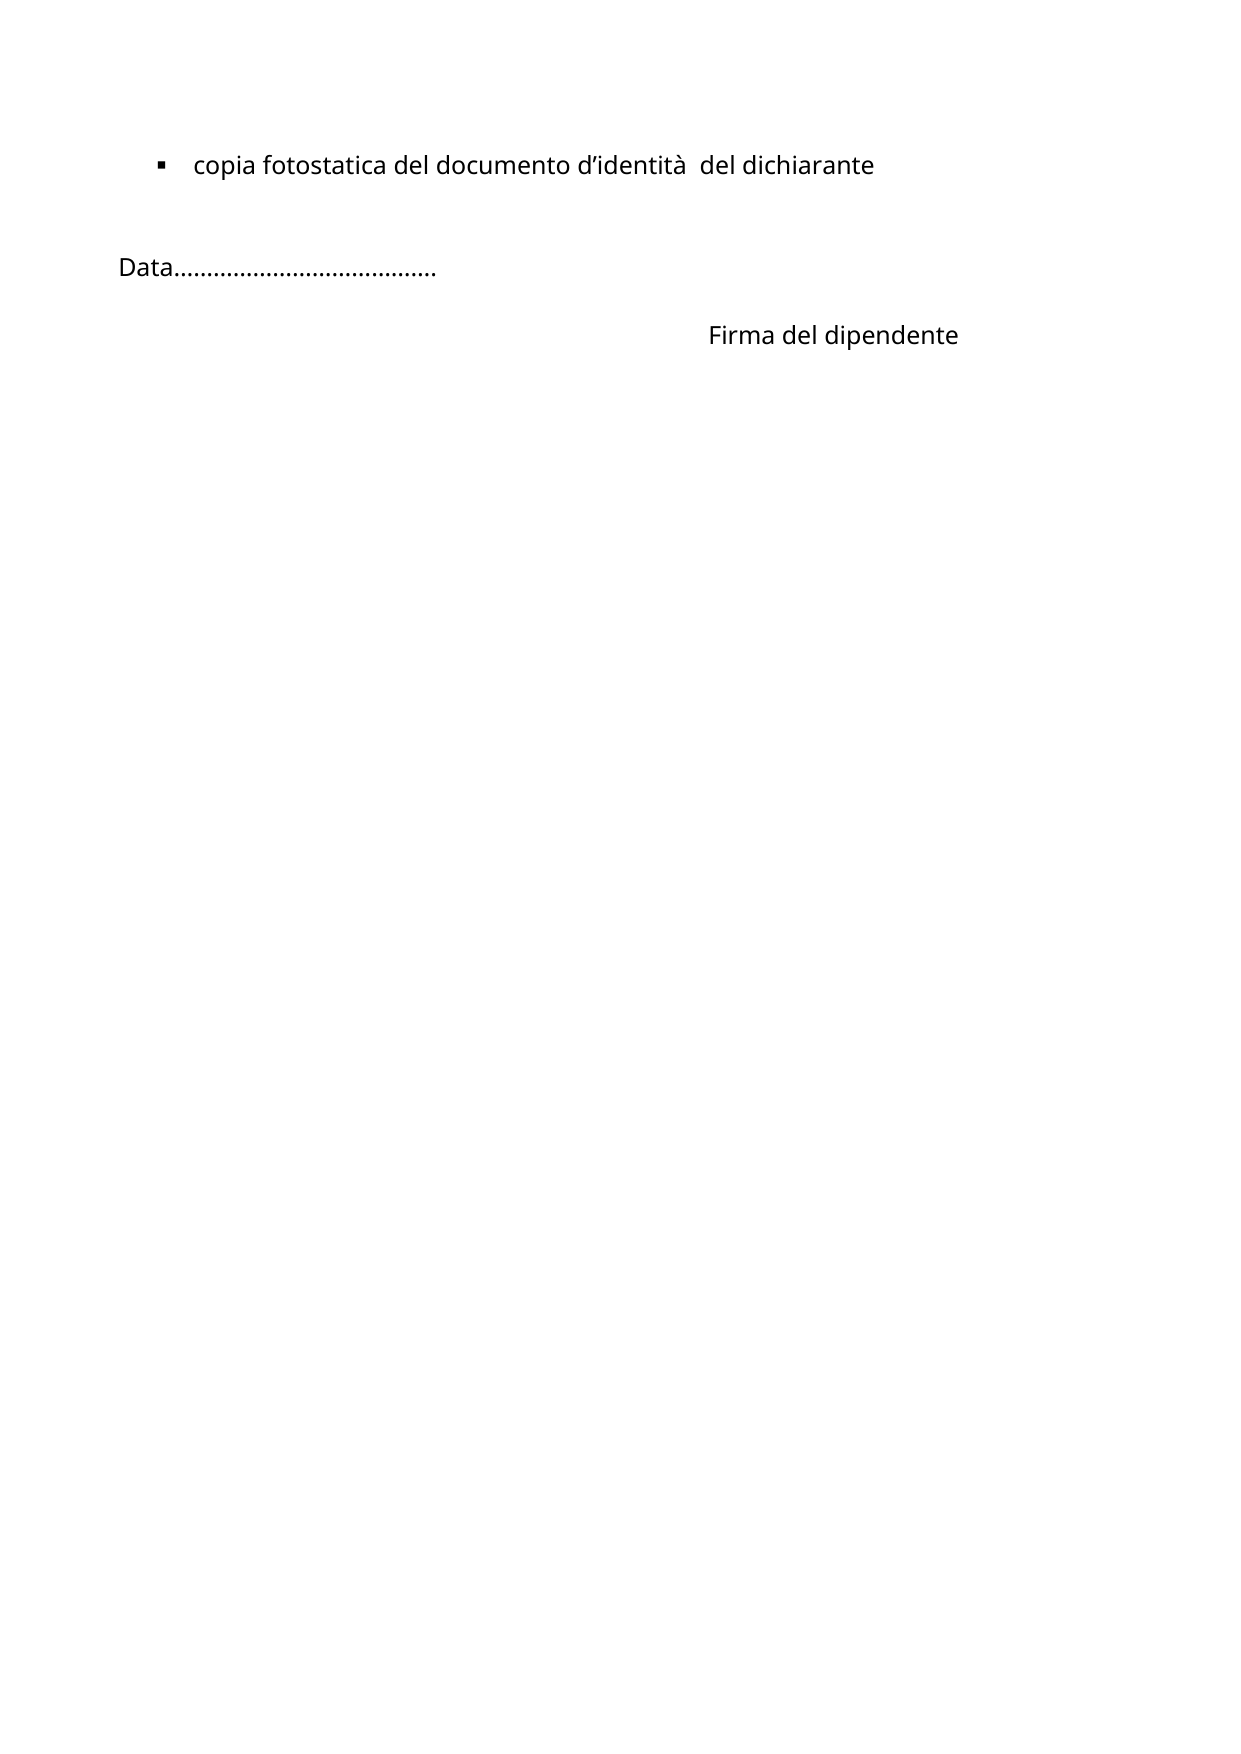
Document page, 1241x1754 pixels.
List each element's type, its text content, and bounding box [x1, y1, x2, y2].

list copia fotostatica del documento d’identità del dichiarante [156, 148, 1122, 182]
text Data…………………………………. [118, 250, 1122, 284]
text Firma del dipendente [634, 318, 1122, 352]
